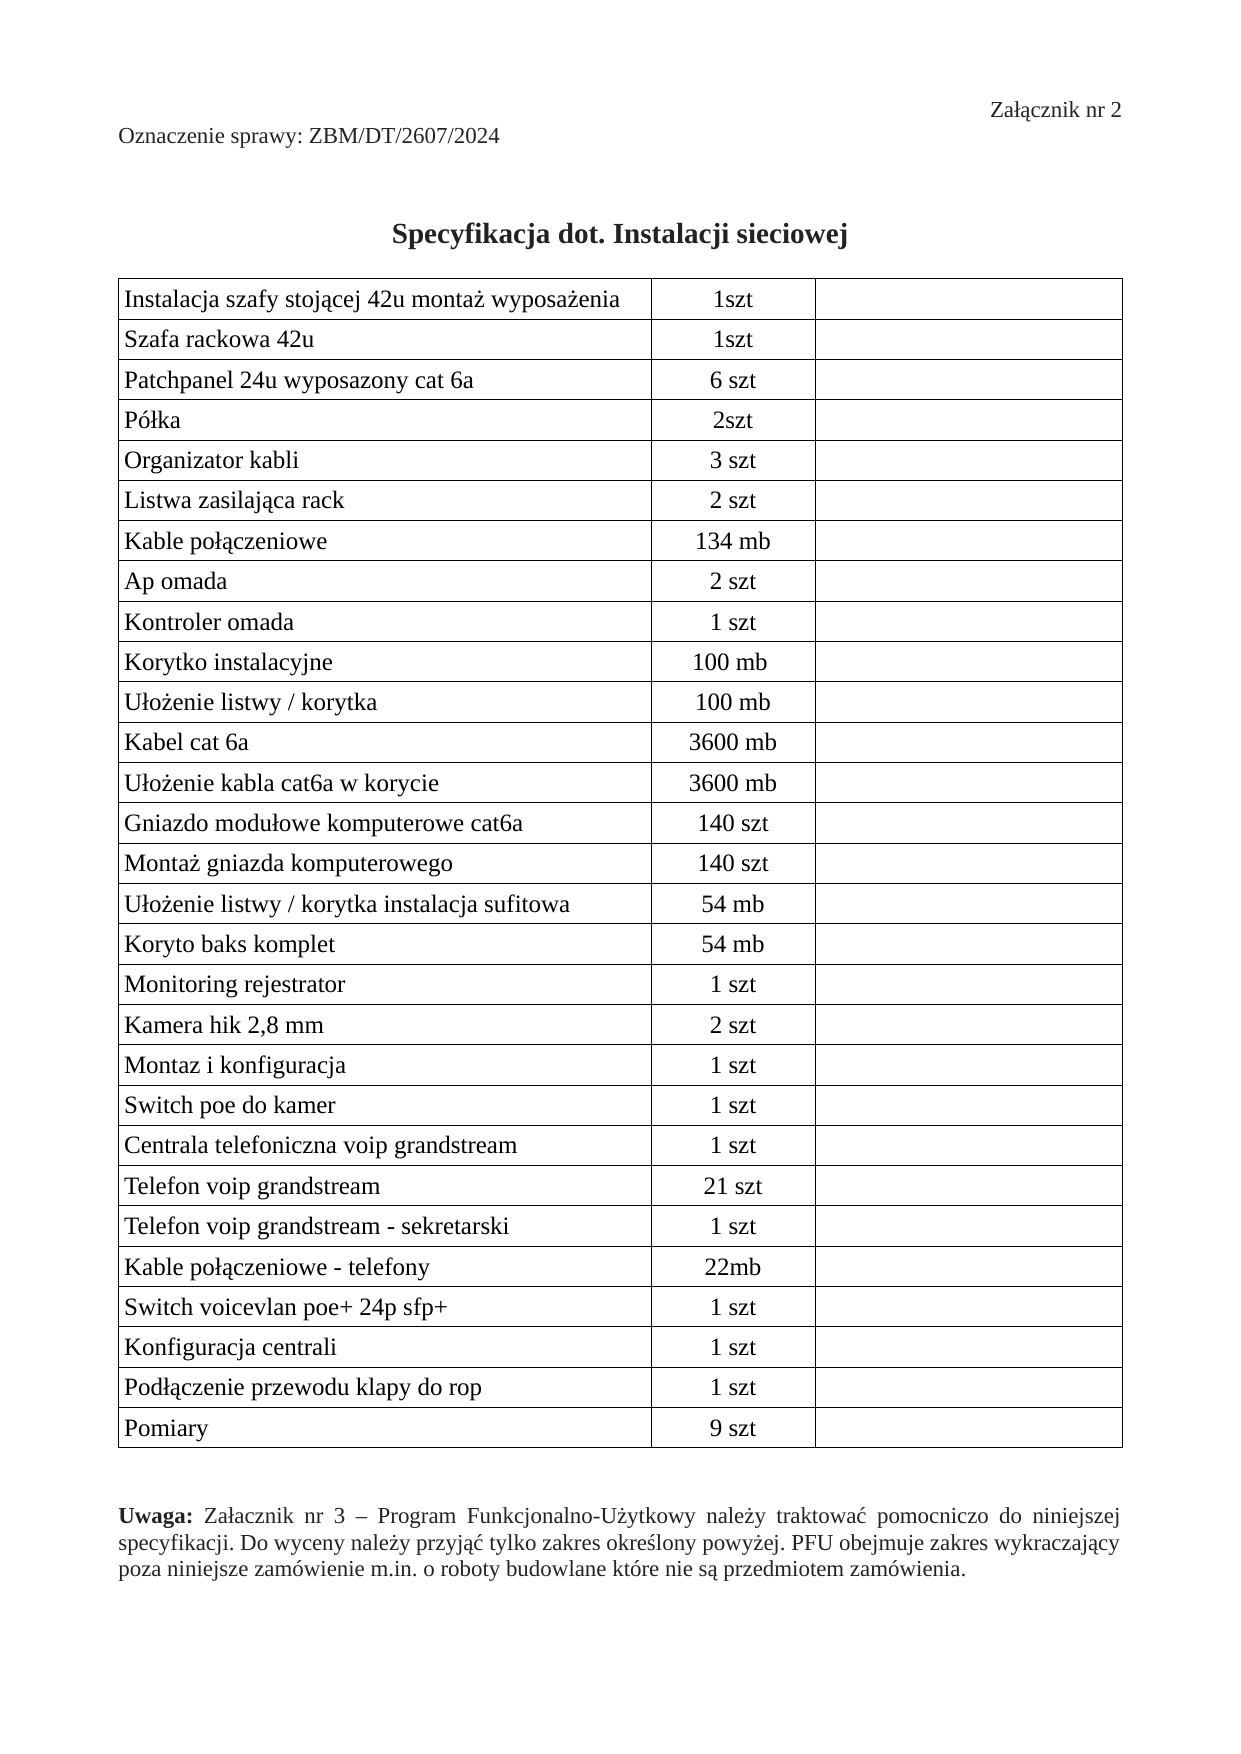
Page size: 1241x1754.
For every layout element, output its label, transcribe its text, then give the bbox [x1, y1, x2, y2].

table_cell Półka [119, 400, 651, 439]
table_cell Montaz i konfiguracja [119, 1045, 651, 1084]
table_cell 2 szt [652, 481, 815, 520]
table_cell 1 szt [652, 1045, 815, 1084]
table_cell [816, 1005, 1122, 1044]
table_cell 1szt [652, 320, 815, 359]
table_cell [816, 803, 1122, 843]
table_cell 1 szt [652, 1086, 815, 1125]
table_header [816, 279, 1122, 318]
text Specyfikacja dot. Instalacji sieciowej [118, 216, 1122, 249]
table_cell Switch poe do kamer [119, 1086, 651, 1125]
table_cell Monitoring rejestrator [119, 965, 651, 1004]
table_cell 2szt [652, 400, 815, 439]
table_cell Ułożenie listwy / korytka instalacja sufitowa [119, 884, 651, 923]
table_cell 140 szt [652, 844, 815, 883]
table_cell Telefon voip grandstream [119, 1166, 651, 1205]
table_cell 3600 mb [652, 763, 815, 802]
table_cell Patchpanel 24u wyposazony cat 6a [119, 360, 651, 399]
table_cell Kamera hik 2,8 mm [119, 1005, 651, 1044]
table_cell 22mb [652, 1247, 815, 1286]
table_header 1szt [652, 279, 815, 318]
table_cell 6 szt [652, 360, 815, 399]
table_cell [816, 441, 1122, 480]
table_cell Telefon voip grandstream - sekretarski [119, 1206, 651, 1246]
table_cell [816, 1247, 1122, 1286]
table_cell [816, 965, 1122, 1004]
table_cell 3 szt [652, 441, 815, 480]
table_cell Kable połączeniowe - telefony [119, 1247, 651, 1286]
text Uwaga: Załacznik nr 3 – Program Funkcjonalno-Użytkowy należy traktować pomocniczo do niniejszej specyfikacji. Do wyceny należy przyjąć tylko zakres określony powyżej. PFU obejmuje zakres wykraczający poza niniejsze zamówienie m.in. o roboty budowlane które nie są przedmiotem zamówienia. [118, 1502, 1122, 1582]
table_cell Ap omada [119, 561, 651, 601]
table_cell 21 szt [652, 1166, 815, 1205]
table_cell [816, 844, 1122, 883]
table_cell [816, 400, 1122, 439]
table_cell Koryto baks komplet [119, 924, 651, 963]
table_cell [816, 481, 1122, 520]
table_cell [816, 1166, 1122, 1205]
table_cell [816, 360, 1122, 399]
table_cell 2 szt [652, 1005, 815, 1044]
text Oznaczenie sprawy: ZBM/DT/2607/2024 [118, 122, 1122, 149]
table_cell 2 szt [652, 561, 815, 601]
table_cell [816, 1368, 1122, 1407]
table_cell [816, 561, 1122, 601]
table_cell Kable połączeniowe [119, 521, 651, 560]
table_cell 1 szt [652, 965, 815, 1004]
table_cell [816, 1086, 1122, 1125]
table_cell 1 szt [652, 1206, 815, 1246]
table_cell Ułożenie kabla cat6a w korycie [119, 763, 651, 802]
table_cell Centrala telefoniczna voip grandstream [119, 1126, 651, 1165]
table_cell [816, 602, 1122, 641]
table_cell [816, 642, 1122, 681]
table_cell [816, 1206, 1122, 1246]
table_cell [816, 1408, 1122, 1447]
table_cell Ułożenie listwy / korytka [119, 682, 651, 722]
table_cell [816, 1327, 1122, 1367]
table_cell [816, 682, 1122, 722]
table_cell Montaż gniazda komputerowego [119, 844, 651, 883]
table_cell [816, 320, 1122, 359]
text Załącznik nr 2 [118, 96, 1122, 122]
table_cell 134 mb [652, 521, 815, 560]
table_cell 1 szt [652, 1327, 815, 1367]
table_cell 100 mb [652, 682, 815, 722]
table_cell 1 szt [652, 602, 815, 641]
table_cell 140 szt [652, 803, 815, 843]
table_cell Szafa rackowa 42u [119, 320, 651, 359]
table_cell 54 mb [652, 884, 815, 923]
table_cell [816, 884, 1122, 923]
table_cell [816, 924, 1122, 963]
table_cell Kabel cat 6a [119, 723, 651, 762]
table_cell 1 szt [652, 1126, 815, 1165]
table_cell [816, 723, 1122, 762]
table_cell [816, 1287, 1122, 1326]
table_cell [816, 521, 1122, 560]
table_cell [816, 1045, 1122, 1084]
table_cell 1 szt [652, 1368, 815, 1407]
table_cell Gniazdo modułowe komputerowe cat6a [119, 803, 651, 843]
table_cell Pomiary [119, 1408, 651, 1447]
table_header Instalacja szafy stojącej 42u montaż wyposażenia [119, 279, 651, 318]
table_cell 1 szt [652, 1287, 815, 1326]
table_cell [816, 763, 1122, 802]
table_cell Korytko instalacyjne [119, 642, 651, 681]
table_cell 100 mb [652, 642, 815, 681]
table_cell Konfiguracja centrali [119, 1327, 651, 1367]
table_cell Listwa zasilająca rack [119, 481, 651, 520]
table_cell [816, 1126, 1122, 1165]
table_cell 54 mb [652, 924, 815, 963]
table_cell Switch voicevlan poe+ 24p sfp+ [119, 1287, 651, 1326]
table_cell 9 szt [652, 1408, 815, 1447]
table_cell Organizator kabli [119, 441, 651, 480]
table_cell Podłączenie przewodu klapy do rop [119, 1368, 651, 1407]
table_cell Kontroler omada [119, 602, 651, 641]
table_cell 3600 mb [652, 723, 815, 762]
